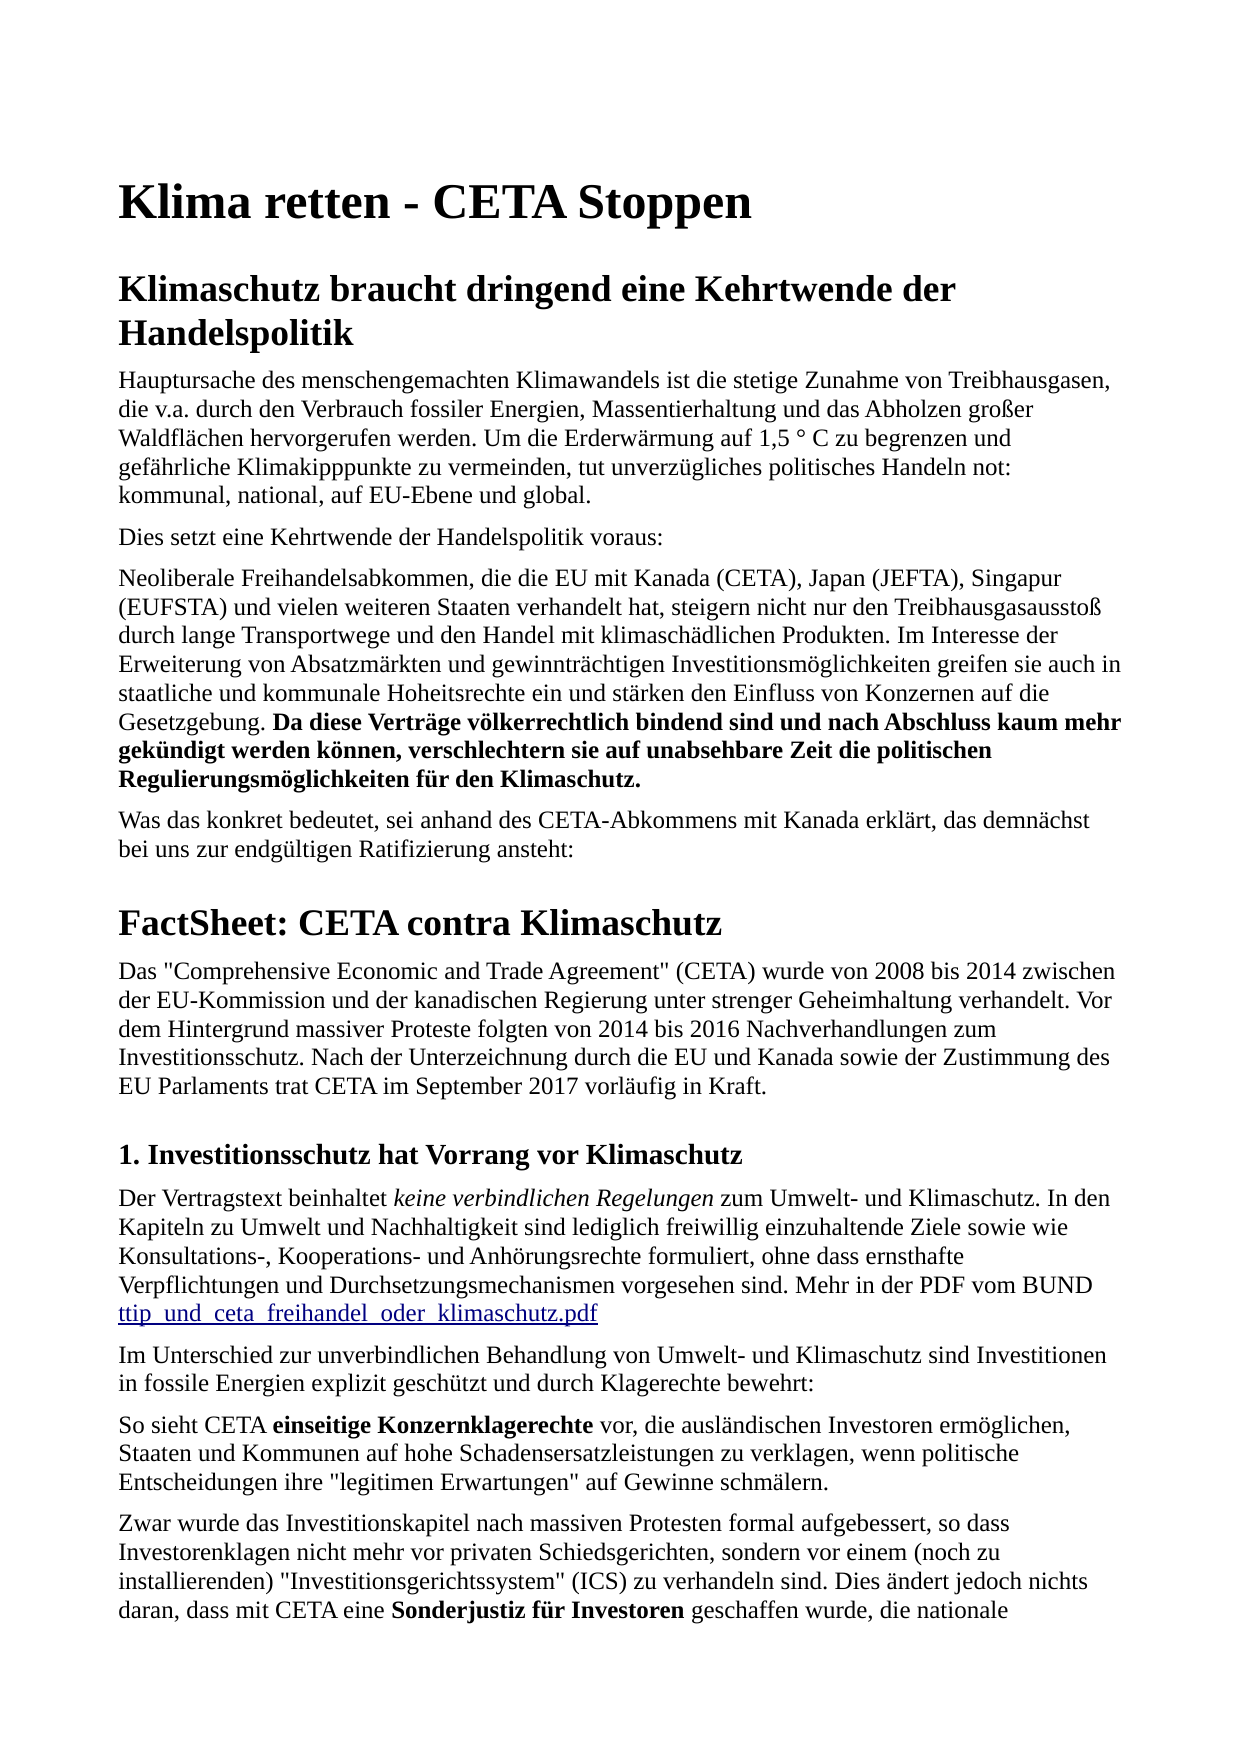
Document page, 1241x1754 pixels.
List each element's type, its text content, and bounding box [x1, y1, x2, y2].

text Zwar wurde das Investitionskapitel nach massiven Protesten formal aufgebessert, so dass Investorenklagen nicht mehr vor privaten Schiedsgerichten, sondern vor einem (noch zu installierenden) "Investitionsgerichtssystem" (ICS) zu verhandeln sind. Dies ändert jedoch nichts daran, dass mit CETA eine Sonderjustiz für Investoren geschaffen wurde, die nationale [118, 1508, 1122, 1623]
text So sieht CETA einseitige Konzernklagerechte vor, die ausländischen Investoren ermöglichen, Staaten und Kommunen auf hohe Schadensersatzleistungen zu verklagen, wenn politische Entscheidungen ihre "legitimen Erwartungen" auf Gewinne schmälern. [118, 1410, 1122, 1496]
subtitle Klima retten - CETA Stoppen [118, 172, 1122, 229]
text Im Unterschied zur unverbindlichen Behandlung von Umwelt- und Klimaschutz sind Investitionen in fossile Energien explizit geschützt und durch Klagerechte bewehrt: [118, 1340, 1122, 1397]
text Neoliberale Freihandelsabkommen, die die EU mit Kanada (CETA), Japan (JEFTA), Singapur (EUFSTA) und vielen weiteren Staaten verhandelt hat, steigern nicht nur den Treibhausgasausstoß durch lange Transportwege und den Handel mit klimaschädlichen Produkten. Im Interesse der Erweiterung von Absatzmärkten und gewinnträchtigen Investitionsmöglichkeiten greifen sie auch in staatliche und kommunale Hoheitsrechte ein und stärken den Einfluss von Konzernen auf die Gesetzgebung. Da diese Verträge völkerrechtlich bindend sind und nach Abschluss kaum mehr gekündigt werden können, verschlechtern sie auf unabsehbare Zeit die politischen Regulierungsmöglichkeiten für den Klimaschutz. [118, 563, 1122, 793]
text Dies setzt eine Kehrtwende der Handelspolitik voraus: [118, 522, 1122, 551]
text Hauptursache des menschengemachten Klimawandels ist die stetige Zunahme von Treibhausgasen, die v.a. durch den Verbrauch fossiler Energien, Massentierhaltung und das Abholzen großer Waldflächen hervorgerufen werden. Um die Erderwärmung auf 1,5 ° C zu begrenzen und gefährliche Klimakipppunkte zu vermeinden, tut unverzügliches politisches Handeln not: kommunal, national, auf EU-Ebene und global. [118, 366, 1122, 509]
subtitle Klimaschutz braucht dringend eine Kehrtwende der Handelspolitik [118, 267, 1122, 353]
subtitle 1. Investitionsschutz hat Vorrang vor Klimaschutz [118, 1137, 1122, 1171]
text Der Vertragstext beinhaltet keine verbindlichen Regelungen zum Umwelt- und Klimaschutz. In den Kapiteln zu Umwelt und Nachhaltigkeit sind lediglich freiwillig einzuhaltende Ziele sowie wie Konsultations-, Kooperations- und Anhörungsrechte formuliert, ohne dass ernsthafte Verpflichtungen und Durchsetzungsmechanismen vorgesehen sind. Mehr in der PDF vom BUND ttip_und_ceta_freihandel_oder_klimaschutz.pdf [118, 1183, 1122, 1327]
subtitle FactSheet: CETA contra Klimaschutz [118, 901, 1122, 944]
text Was das konkret bedeutet, sei anhand des CETA-Abkommens mit Kanada erklärt, das demnächst bei uns zur endgültigen Ratifizierung ansteht: [118, 806, 1122, 863]
text Das "Comprehensive Economic and Trade Agreement" (CETA) wurde von 2008 bis 2014 zwischen der EU-Kommission und der kanadischen Regierung unter strenger Geheimhaltung verhandelt. Vor dem Hintergrund massiver Proteste folgten von 2014 bis 2016 Nachverhandlungen zum Investitionsschutz. Nach der Unterzeichnung durch die EU und Kanada sowie der Zustimmung des EU Parlaments trat CETA im September 2017 vorläufig in Kraft. [118, 956, 1122, 1100]
